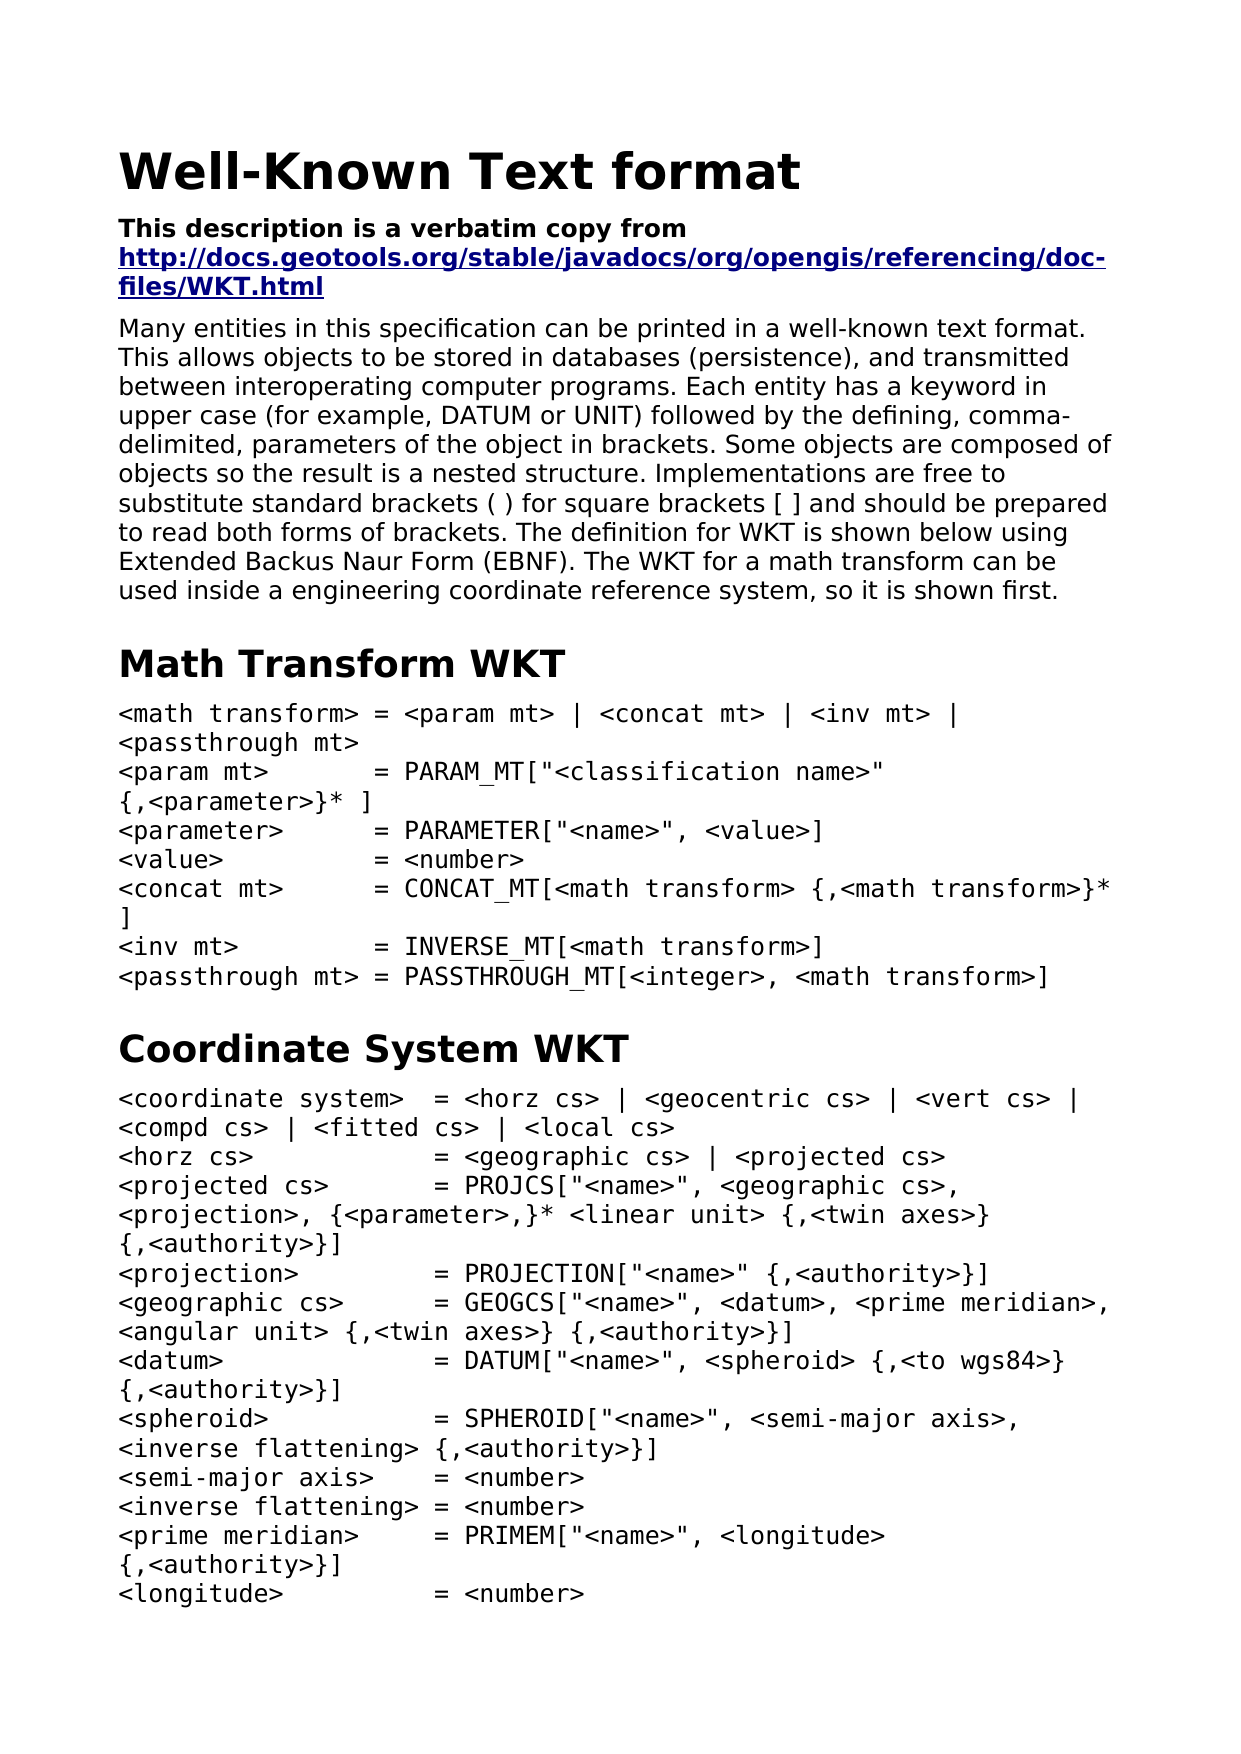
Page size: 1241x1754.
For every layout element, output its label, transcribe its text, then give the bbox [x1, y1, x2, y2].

subtitle Coordinate System WKT [118, 1028, 1122, 1071]
text <coordinate system> = <horz cs> | <geocentric cs> | <vert cs> | <compd cs> | <fitted cs> | <local cs> <horz cs> = <geographic cs> | <projected cs> <projected cs> = PROJCS["<name>", <geographic cs>, <projection>, {<parameter>,}* <linear unit> {,<twin axes>}{,<authority>}] <projection> = PROJECTION["<name>" {,<authority>}] <geographic cs> = GEOGCS["<name>", <datum>, <prime meridian>, <angular unit> {,<twin axes>} {,<authority>}] <datum> = DATUM["<name>", <spheroid> {,<to wgs84>} {,<authority>}] <spheroid> = SPHEROID["<name>", <semi-major axis>, <inverse flattening> {,<authority>}] <semi-major axis> = <number> <inverse flattening> = <number> <prime meridian> = PRIMEM["<name>", <longitude> {,<authority>}] <longitude> = <number> [118, 1084, 1122, 1609]
text <math transform> = <param mt> | <concat mt> | <inv mt> | <passthrough mt> <param mt> = PARAM_MT["<classification name>" {,<parameter>}* ] <parameter> = PARAMETER["<name>", <value>] <value> = <number> <concat mt> = CONCAT_MT[<math transform> {,<math transform>}* ] <inv mt> = INVERSE_MT[<math transform>] <passthrough mt> = PASSTHROUGH_MT[<integer>, <math transform>] [118, 699, 1122, 991]
subtitle Math Transform WKT [118, 643, 1122, 687]
text Many entities in this specification can be printed in a well-known text format. This allows objects to be stored in databases (persistence), and transmitted between interoperating computer programs. Each entity has a keyword in upper case (for example, DATUM or UNIT) followed by the defining, comma-delimited, parameters of the object in brackets. Some objects are composed of objects so the result is a nested structure. Implementations are free to substitute standard brackets ( ) for square brackets [ ] and should be prepared to read both forms of brackets. The definition for WKT is shown below using Extended Backus Naur Form (EBNF). The WKT for a math transform can be used inside a engineering coordinate reference system, so it is shown first. [118, 314, 1122, 606]
subtitle Well-Known Text format [118, 143, 1122, 201]
text This description is a verbatim copy from http://docs.geotools.org/stable/javadocs/org/opengis/referencing/doc-files/WKT.html [118, 214, 1122, 301]
